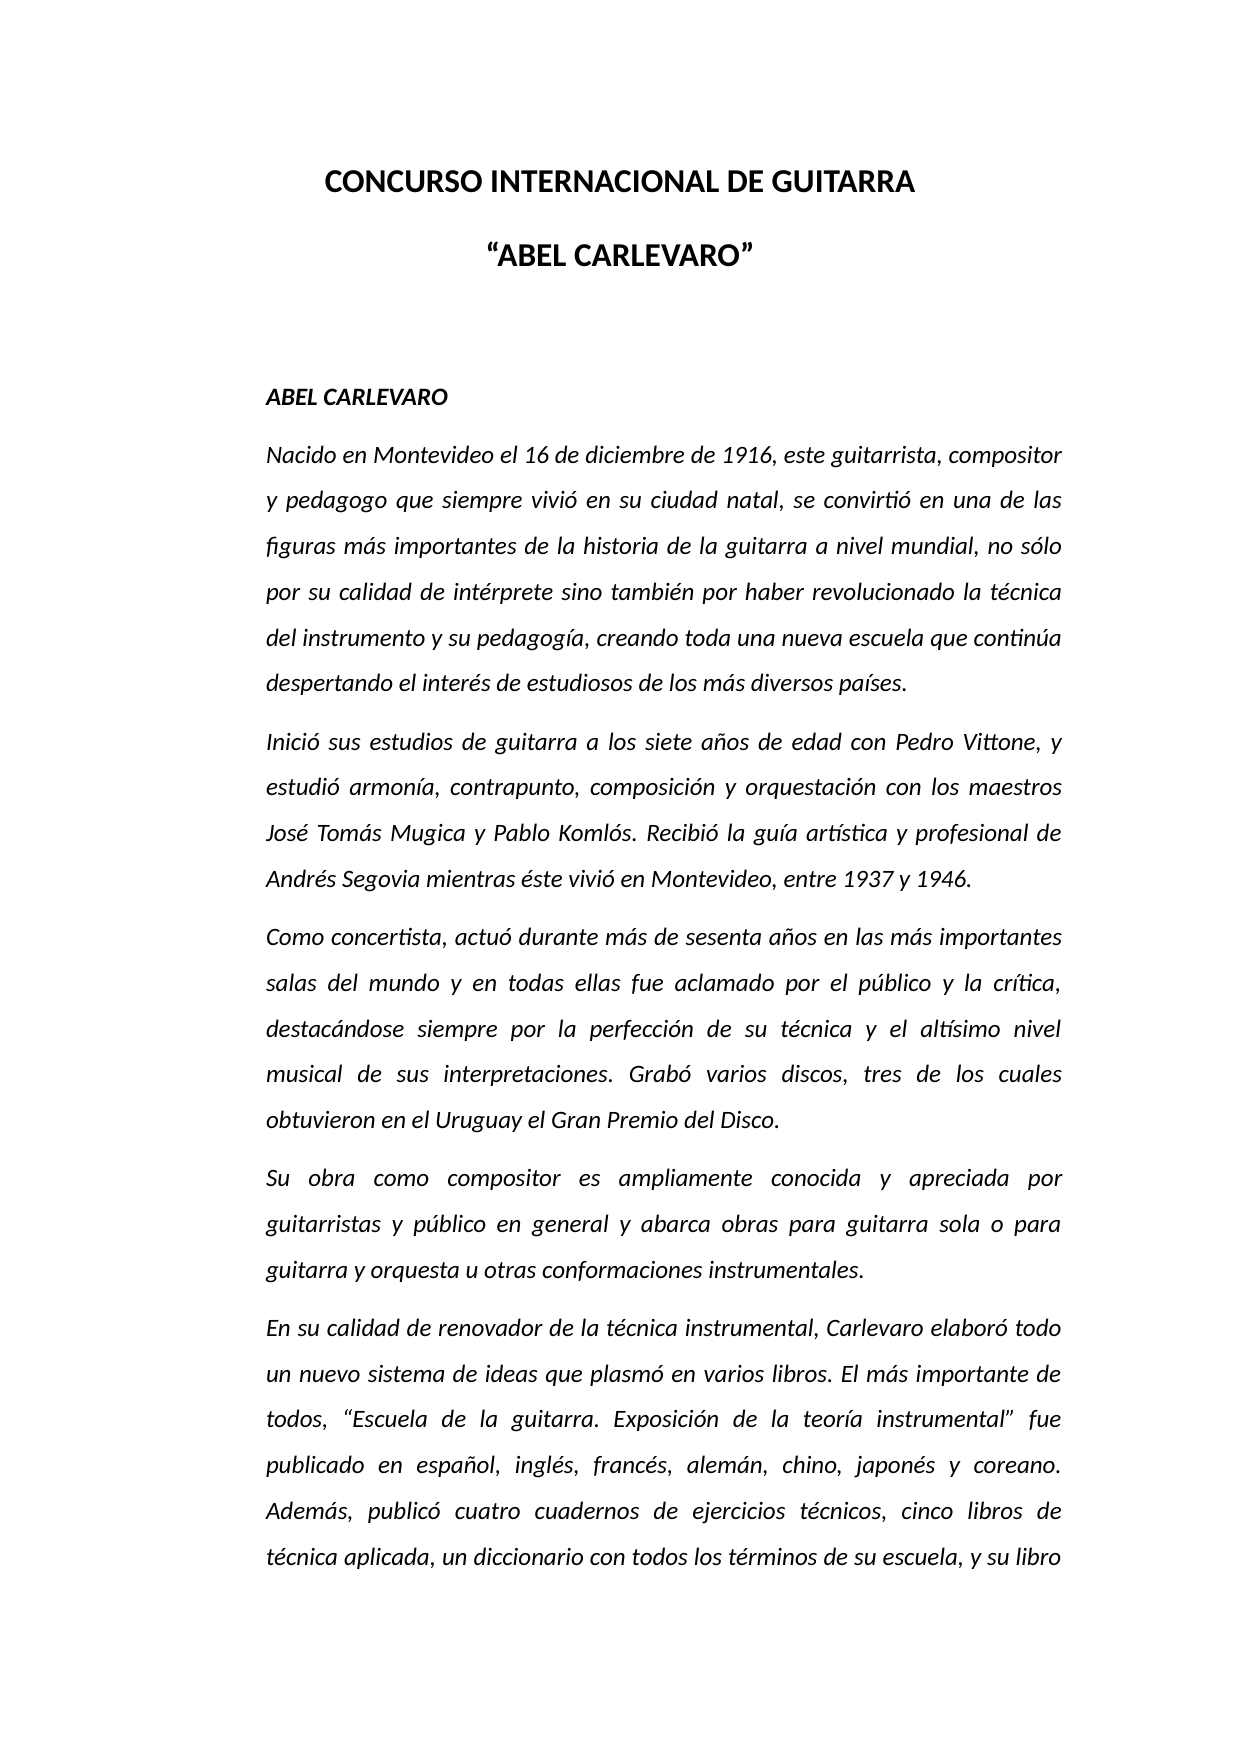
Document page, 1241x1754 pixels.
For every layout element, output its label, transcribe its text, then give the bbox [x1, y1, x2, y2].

text Como concertista, actuó durante más de sesenta años en las más importantes salas del mundo y en todas ellas fue aclamado por el público y la crítica, destacándose siempre por la perfección de su técnica y el altísimo nivel musical de sus interpretaciones. Grabó varios discos, tres de los cuales obtuvieron en el Uruguay el Gran Premio del Disco. [266, 921, 1063, 1135]
text ABEL CARLEVARO [266, 381, 1063, 411]
text “ABEL CARLEVARO” [177, 234, 1063, 274]
text En su calidad de renovador de la técnica instrumental, Carlevaro elaboró todo un nuevo sistema de ideas que plasmó en varios libros. El más importante de todos, “Escuela de la guitarra. Exposición de la teoría instrumental” fue publicado en español, inglés, francés, alemán, chino, japonés y coreano. Además, publicó cuatro cuadernos de ejercicios técnicos, cinco libros de técnica aplicada, un diccionario con todos los términos de su escuela, y su libro [266, 1312, 1063, 1571]
text Nacido en Montevideo el 16 de diciembre de 1916, este guitarrista, compositor y pedagogo que siempre vivió en su ciudad natal, se convirtió en una de las figuras más importantes de la historia de la guitarra a nivel mundial, no sólo por su calidad de intérprete sino también por haber revolucionado la técnica del instrumento y su pedagogía, creando toda una nueva escuela que continúa despertando el interés de estudiosos de los más diversos países. [266, 439, 1063, 698]
text CONCURSO INTERNACIONAL DE GUITARRA [177, 160, 1063, 201]
text Inició sus estudios de guitarra a los siete años de edad con Pedro Vittone, y estudió armonía, contrapunto, composición y orquestación con los maestros José Tomás Mugica y Pablo Komlós. Recibió la guía artística y profesional de Andrés Segovia mientras éste vivió en Montevideo, entre 1937 y 1946. [266, 726, 1063, 893]
text Su obra como compositor es ampliamente conocida y apreciada por guitarristas y público en general y abarca obras para guitarra sola o para guitarra y orquesta u otras conformaciones instrumentales. [266, 1162, 1063, 1284]
